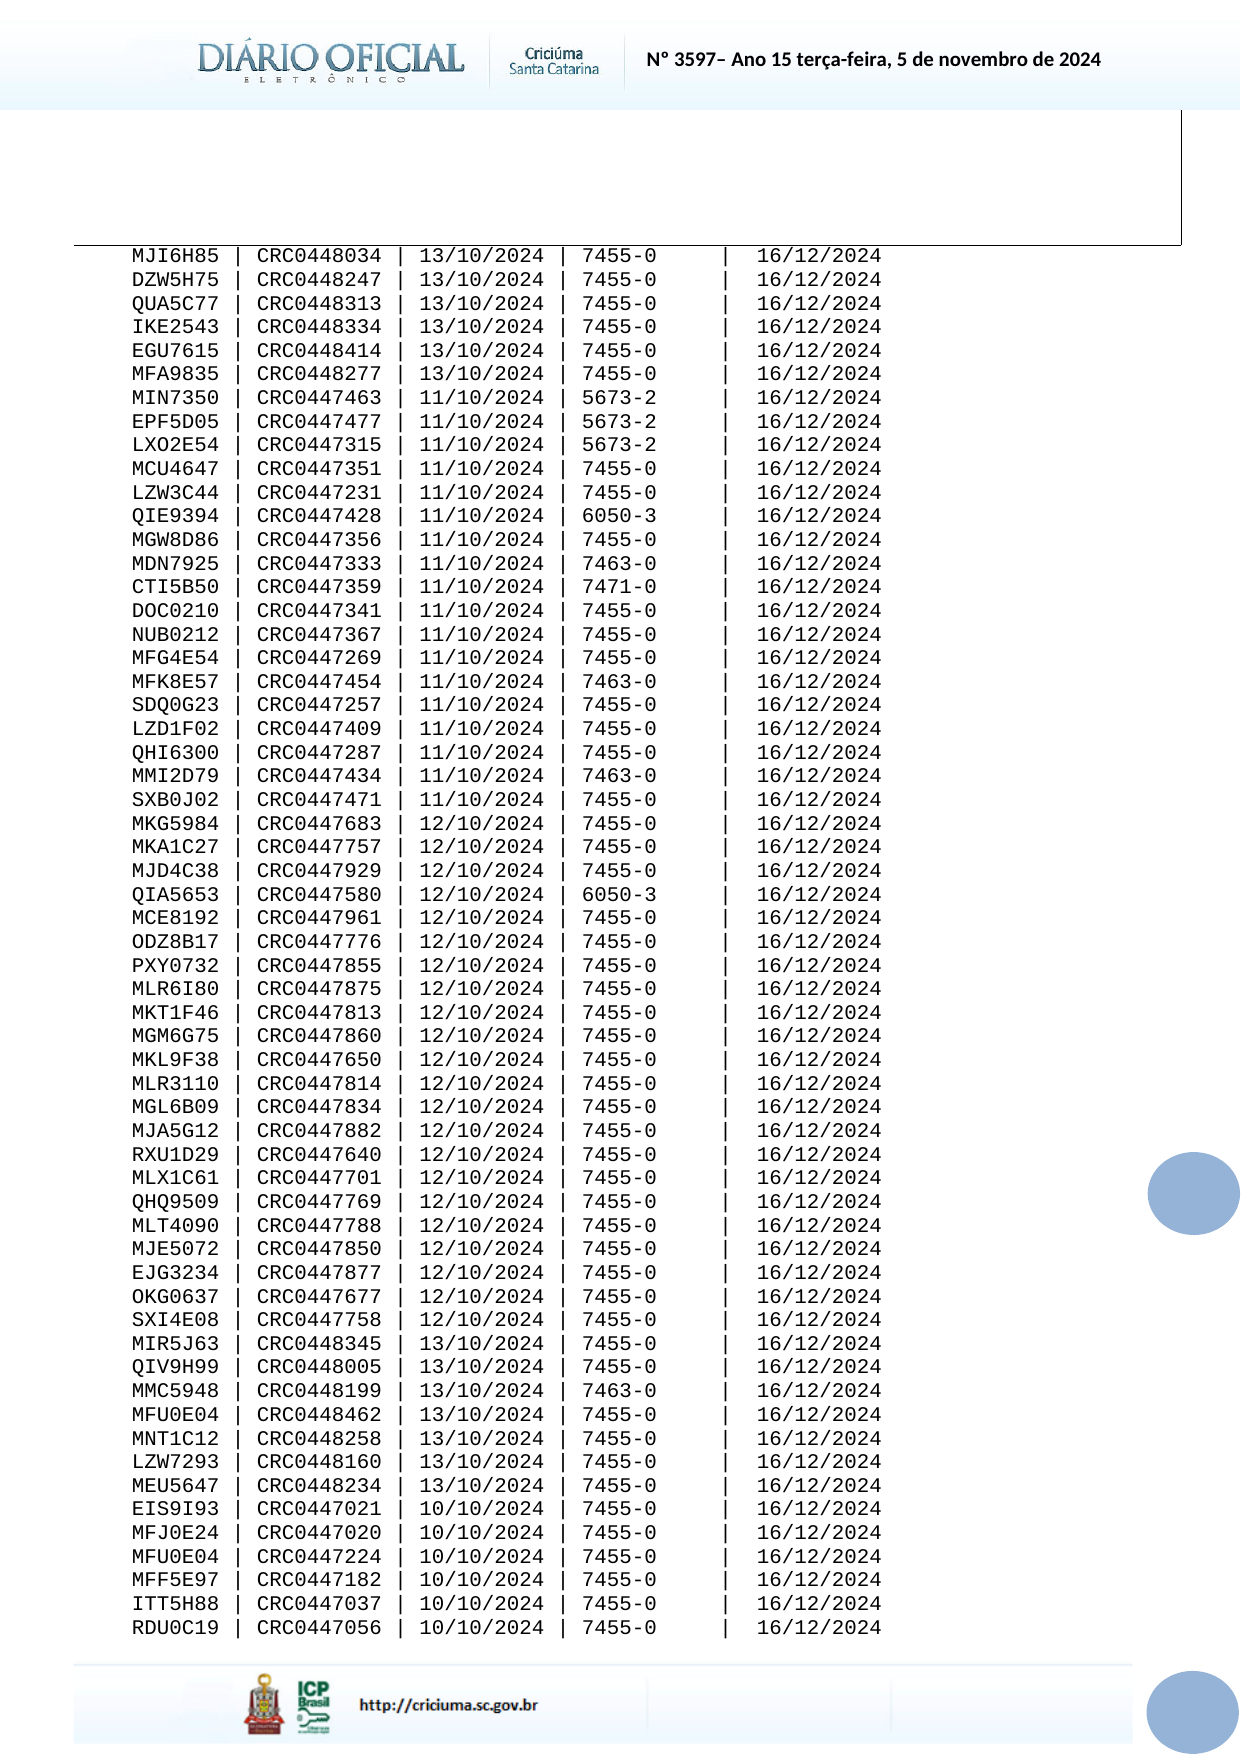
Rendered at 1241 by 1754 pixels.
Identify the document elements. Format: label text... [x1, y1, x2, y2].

text RDU0C19 | CRC0447056 | 10/10/2024 | 7455-0 | 16/12/2024 [44, 1617, 1181, 1640]
text MEU5647 | CRC0448234 | 13/10/2024 | 7455-0 | 16/12/2024 [44, 1475, 1181, 1498]
text LZW3C44 | CRC0447231 | 11/10/2024 | 7455-0 | 16/12/2024 [44, 482, 1181, 505]
text MLT4090 | CRC0447788 | 12/10/2024 | 7455-0 | 16/12/2024 [44, 1215, 1181, 1238]
text PXY0732 | CRC0447855 | 12/10/2024 | 7455-0 | 16/12/2024 [44, 954, 1181, 978]
text MLR6I80 | CRC0447875 | 12/10/2024 | 7455-0 | 16/12/2024 [44, 978, 1181, 1002]
text MCU4647 | CRC0447351 | 11/10/2024 | 7455-0 | 16/12/2024 [44, 458, 1181, 482]
text LXO2E54 | CRC0447315 | 11/10/2024 | 5673-2 | 16/12/2024 [44, 434, 1181, 458]
text EGU7615 | CRC0448414 | 13/10/2024 | 7455-0 | 16/12/2024 [44, 340, 1181, 363]
text MIN7350 | CRC0447463 | 11/10/2024 | 5673-2 | 16/12/2024 [44, 387, 1181, 411]
text MFJ0E24 | CRC0447020 | 10/10/2024 | 7455-0 | 16/12/2024 [44, 1522, 1181, 1546]
text QHQ9509 | CRC0447769 | 12/10/2024 | 7455-0 | 16/12/2024 [44, 1191, 1153, 1215]
text MDN7925 | CRC0447333 | 11/10/2024 | 7463-0 | 16/12/2024 [44, 553, 1181, 576]
text LZD1F02 | CRC0447409 | 11/10/2024 | 7455-0 | 16/12/2024 [44, 718, 1181, 742]
text MKT1F46 | CRC0447813 | 12/10/2024 | 7455-0 | 16/12/2024 [44, 1002, 1181, 1026]
text MJD4C38 | CRC0447929 | 12/10/2024 | 7455-0 | 16/12/2024 [44, 860, 1181, 884]
text ITT5H88 | CRC0447037 | 10/10/2024 | 7455-0 | 16/12/2024 [44, 1593, 1181, 1617]
text QHI6300 | CRC0447287 | 11/10/2024 | 7455-0 | 16/12/2024 [44, 742, 1181, 765]
text DOC0210 | CRC0447341 | 11/10/2024 | 7455-0 | 16/12/2024 [44, 600, 1181, 623]
text IKE2543 | CRC0448334 | 13/10/2024 | 7455-0 | 16/12/2024 [44, 316, 1181, 340]
text MJA5G12 | CRC0447882 | 12/10/2024 | 7455-0 | 16/12/2024 [44, 1120, 1181, 1144]
text MJI6H85 | CRC0448034 | 13/10/2024 | 7455-0 | 16/12/2024 [44, 245, 1181, 269]
text EJG3234 | CRC0447877 | 12/10/2024 | 7455-0 | 16/12/2024 [44, 1262, 1181, 1286]
text OKG0637 | CRC0447677 | 12/10/2024 | 7455-0 | 16/12/2024 [44, 1286, 1181, 1309]
text MLR3110 | CRC0447814 | 12/10/2024 | 7455-0 | 16/12/2024 [44, 1073, 1181, 1096]
text DZW5H75 | CRC0448247 | 13/10/2024 | 7455-0 | 16/12/2024 [44, 269, 1181, 292]
text MNT1C12 | CRC0448258 | 13/10/2024 | 7455-0 | 16/12/2024 [44, 1427, 1181, 1451]
text EPF5D05 | CRC0447477 | 11/10/2024 | 5673-2 | 16/12/2024 [44, 411, 1181, 434]
text MGW8D86 | CRC0447356 | 11/10/2024 | 7455-0 | 16/12/2024 [44, 529, 1181, 553]
text MFU0E04 | CRC0447224 | 10/10/2024 | 7455-0 | 16/12/2024 [44, 1546, 1181, 1569]
text NUB0212 | CRC0447367 | 11/10/2024 | 7455-0 | 16/12/2024 [44, 623, 1181, 647]
text MIR5J63 | CRC0448345 | 13/10/2024 | 7455-0 | 16/12/2024 [44, 1333, 1181, 1357]
text MCE8192 | CRC0447961 | 12/10/2024 | 7455-0 | 16/12/2024 [44, 907, 1181, 931]
text EIS9I93 | CRC0447021 | 10/10/2024 | 7455-0 | 16/12/2024 [44, 1498, 1181, 1522]
text MFF5E97 | CRC0447182 | 10/10/2024 | 7455-0 | 16/12/2024 [44, 1569, 1181, 1593]
text QUA5C77 | CRC0448313 | 13/10/2024 | 7455-0 | 16/12/2024 [44, 292, 1181, 316]
text CTI5B50 | CRC0447359 | 11/10/2024 | 7471-0 | 16/12/2024 [44, 576, 1181, 600]
text MKL9F38 | CRC0447650 | 12/10/2024 | 7455-0 | 16/12/2024 [44, 1049, 1181, 1073]
text MKA1C27 | CRC0447757 | 12/10/2024 | 7455-0 | 16/12/2024 [44, 836, 1181, 860]
text MFK8E57 | CRC0447454 | 11/10/2024 | 7463-0 | 16/12/2024 [44, 671, 1181, 694]
text QIE9394 | CRC0447428 | 11/10/2024 | 6050-3 | 16/12/2024 [44, 505, 1181, 529]
text MJE5072 | CRC0447850 | 12/10/2024 | 7455-0 | 16/12/2024 [44, 1238, 1181, 1262]
text MFU0E04 | CRC0448462 | 13/10/2024 | 7455-0 | 16/12/2024 [44, 1404, 1181, 1427]
text QIA5653 | CRC0447580 | 12/10/2024 | 6050-3 | 16/12/2024 [44, 884, 1181, 907]
text SXI4E08 | CRC0447758 | 12/10/2024 | 7455-0 | 16/12/2024 [44, 1309, 1181, 1333]
text MKG5984 | CRC0447683 | 12/10/2024 | 7455-0 | 16/12/2024 [44, 813, 1181, 836]
text MMC5948 | CRC0448199 | 13/10/2024 | 7463-0 | 16/12/2024 [44, 1380, 1181, 1404]
text MGL6B09 | CRC0447834 | 12/10/2024 | 7455-0 | 16/12/2024 [44, 1096, 1181, 1120]
text ODZ8B17 | CRC0447776 | 12/10/2024 | 7455-0 | 16/12/2024 [44, 931, 1181, 954]
text MFG4E54 | CRC0447269 | 11/10/2024 | 7455-0 | 16/12/2024 [44, 647, 1181, 671]
text LZW7293 | CRC0448160 | 13/10/2024 | 7455-0 | 16/12/2024 [44, 1451, 1181, 1475]
text QIV9H99 | CRC0448005 | 13/10/2024 | 7455-0 | 16/12/2024 [44, 1357, 1181, 1380]
text RXU1D29 | CRC0447640 | 12/10/2024 | 7455-0 | 16/12/2024 [44, 1144, 1181, 1167]
text SDQ0G23 | CRC0447257 | 11/10/2024 | 7455-0 | 16/12/2024 [44, 694, 1181, 718]
text MFA9835 | CRC0448277 | 13/10/2024 | 7455-0 | 16/12/2024 [44, 363, 1181, 387]
text MLX1C61 | CRC0447701 | 12/10/2024 | 7455-0 | 16/12/2024 [44, 1167, 1157, 1191]
text SXB0J02 | CRC0447471 | 11/10/2024 | 7455-0 | 16/12/2024 [44, 789, 1181, 813]
text MMI2D79 | CRC0447434 | 11/10/2024 | 7463-0 | 16/12/2024 [44, 765, 1181, 789]
text MGM6G75 | CRC0447860 | 12/10/2024 | 7455-0 | 16/12/2024 [44, 1026, 1181, 1049]
